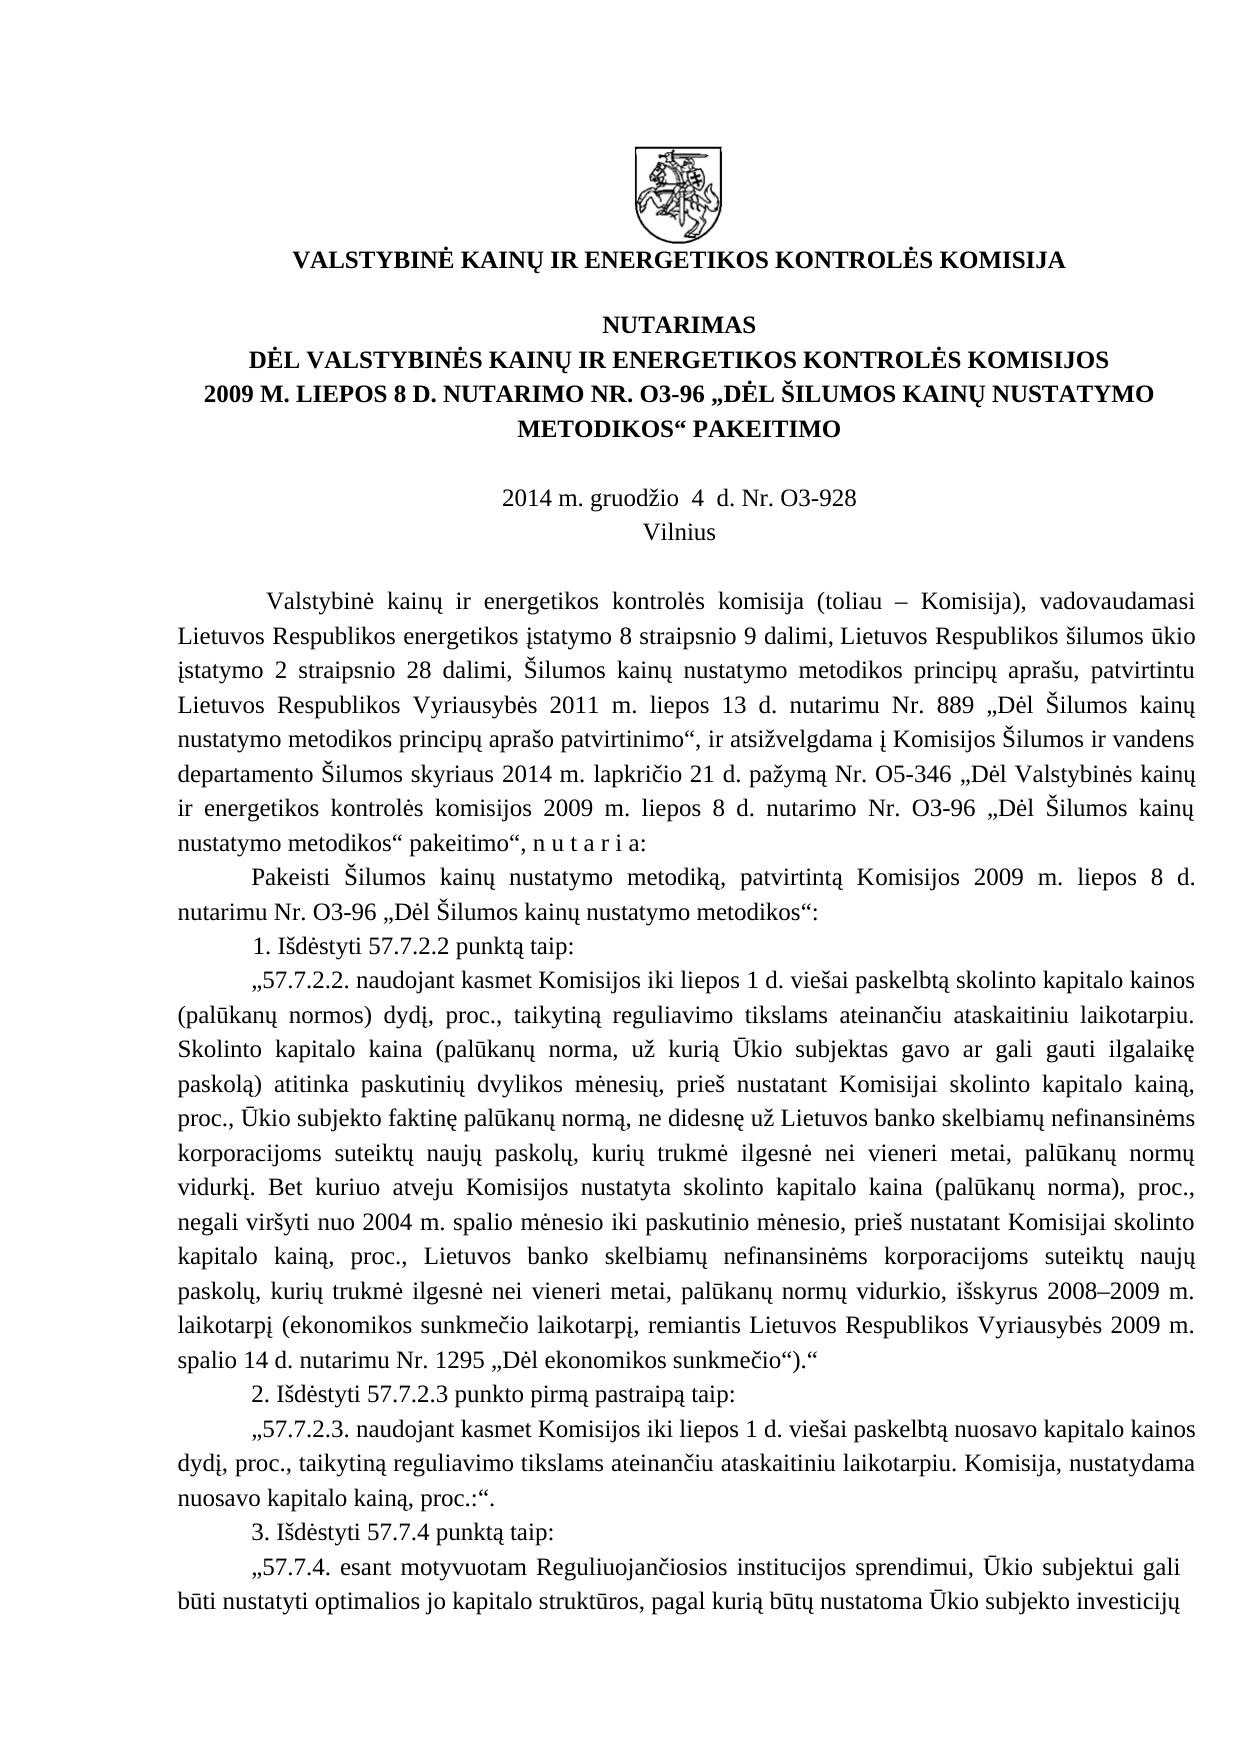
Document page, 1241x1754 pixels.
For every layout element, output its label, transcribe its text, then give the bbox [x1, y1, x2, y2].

text NUTARIMAS [177, 311, 1181, 339]
text 1. Išdėstyti 57.7.2.2 punktą taip: [177, 931, 1196, 960]
text Valstybinė kainų ir energetikos kontrolės komisija (toliau – Komisija), vadovaudamasi Lietuvos Respublikos energetikos įstatymo 8 straipsnio 9 dalimi, Lietuvos Respublikos šilumos ūkio įstatymo 2 straipsnio 28 dalimi, Šilumos kainų nustatymo metodikos principų aprašu, patvirtintu Lietuvos Respublikos Vyriausybės 2011 m. liepos 13 d. nutarimu Nr. 889 „Dėl Šilumos kainų nustatymo metodikos principų aprašo patvirtinimo“, ir atsižvelgdama į Komisijos Šilumos ir vandens departamento Šilumos skyriaus 2014 m. lapkričio 21 d. pažymą Nr. O5-346 „Dėl Valstybinės kainų ir energetikos kontrolės komisijos 2009 m. liepos 8 d. nutarimo Nr. O3-96 „Dėl Šilumos kainų nustatymo metodikos“ pakeitimo“, n u t a r i a: [177, 586, 1196, 856]
text 2. Išdėstyti 57.7.2.3 punkto pirmą pastraipą taip: [177, 1379, 1196, 1408]
text Vilnius [177, 517, 1181, 546]
text Pakeisti Šilumos kainų nustatymo metodiką, patvirtintą Komisijos 2009 m. liepos 8 d. nutarimu Nr. O3-96 „Dėl Šilumos kainų nustatymo metodikos“: [177, 862, 1196, 925]
text 3. Išdėstyti 57.7.4 punktą taip: [177, 1517, 1196, 1546]
text „57.7.2.2. naudojant kasmet Komisijos iki liepos 1 d. viešai paskelbtą skolinto kapitalo kainos (palūkanų normos) dydį, proc., taikytiną reguliavimo tikslams ateinančiu ataskaitiniu laikotarpiu. Skolinto kapitalo kaina (palūkanų norma, už kurią Ūkio subjektas gavo ar gali gauti ilgalaikę paskolą) atitinka paskutinių dvylikos mėnesių, prieš nustatant Komisijai skolinto kapitalo kainą, proc., Ūkio subjekto faktinę palūkanų normą, ne didesnę už Lietuvos banko skelbiamų nefinansinėms korporacijoms suteiktų naujų paskolų, kurių trukmė ilgesnė nei vieneri metai, palūkanų normų vidurkį. Bet kuriuo atveju Komisijos nustatyta skolinto kapitalo kaina (palūkanų norma), proc., negali viršyti nuo 2004 m. spalio mėnesio iki paskutinio mėnesio, prieš nustatant Komisijai skolinto kapitalo kainą, proc., Lietuvos banko skelbiamų nefinansinėms korporacijoms suteiktų naujų paskolų, kurių trukmė ilgesnė nei vieneri metai, palūkanų normų vidurkio, išskyrus 2008–2009 m. laikotarpį (ekonomikos sunkmečio laikotarpį, remiantis Lietuvos Respublikos Vyriausybės 2009 m. spalio 14 d. nutarimu Nr. 1295 „Dėl ekonomikos sunkmečio“).“ [177, 966, 1196, 1374]
text „57.7.2.3. naudojant kasmet Komisijos iki liepos 1 d. viešai paskelbtą nuosavo kapitalo kainos dydį, proc., taikytiną reguliavimo tikslams ateinančiu ataskaitiniu laikotarpiu. Komisija, nustatydama nuosavo kapitalo kainą, proc.:“. [177, 1414, 1196, 1512]
text „57.7.4. esant motyvuotam Reguliuojančiosios institucijos sprendimui, Ūkio subjektui gali būti nustatyti optimalios jo kapitalo struktūros, pagal kurią būtų nustatoma Ūkio subjekto investicijų [177, 1552, 1181, 1615]
text vALSTYBINĖ KAINŲ IR ENERGETIKOS KONTROLĖS KOMISIJA [177, 245, 1181, 274]
text 2014 m. gruodžio 4 d. Nr. O3-928 [177, 483, 1181, 512]
text DĖL valstybinės kainų ir energetikos kontrolės komisijos 2009 M. liepos 8 D. NUTARIMO NR. O3-96 „Dėl ŠILUMOS kainų nustatymo metodikos“ pakeitimo [177, 345, 1181, 443]
